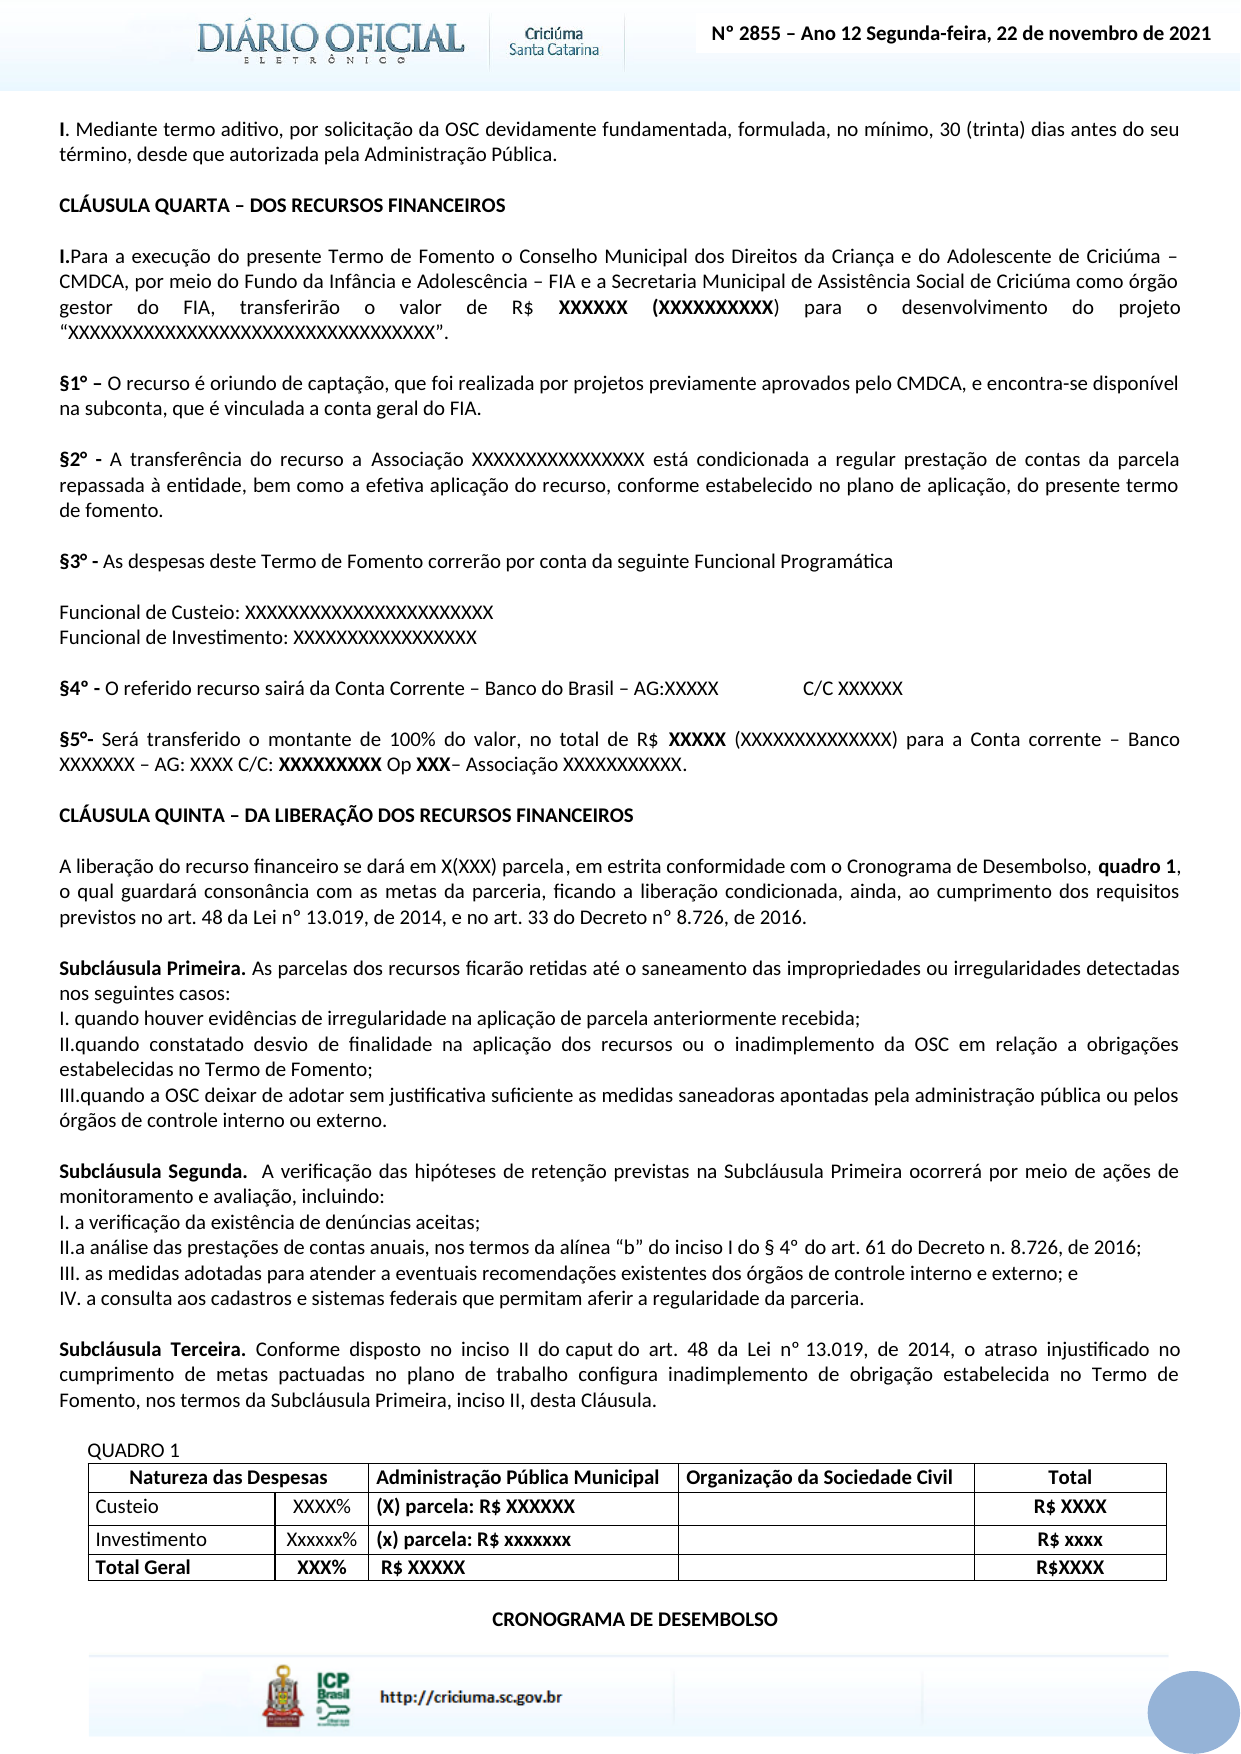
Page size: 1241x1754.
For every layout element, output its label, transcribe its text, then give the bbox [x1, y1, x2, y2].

table_header Administração Pública Municipal [369, 1464, 678, 1492]
text CLÁUSULA QUINTA – DA LIBERAÇÃO DOS RECURSOS FINANCEIROS [59, 802, 1181, 828]
text I. Mediante termo aditivo, por solicitação da OSC devidamente fundamentada, formulada, no mínimo, 30 (trinta) dias antes do seu término, desde que autorizada pela Administração Pública. [59, 116, 1181, 167]
text §3° - As despesas deste Termo de Fomento correrão por conta da seguinte Funcional Programática [59, 548, 1181, 573]
text II.a análise das prestações de contas anuais, nos termos da alínea “b” do inciso I do § 4º do art. 61 do Decreto n. 8.726, de 2016; [59, 1234, 1181, 1260]
table_cell R$ XXXX [975, 1493, 1166, 1525]
table_cell R$ XXXXX [369, 1555, 678, 1580]
text §4º - O referido recurso sairá da Conta Corrente – Banco do Brasil – AG:XXXXX C/C XXXXXX [59, 675, 1181, 701]
text II.quando constatado desvio de finalidade na aplicação dos recursos ou o inadimplemento da OSC em relação a obrigações estabelecidas no Termo de Fomento; [59, 1031, 1181, 1082]
text IV. a consulta aos cadastros e sistemas federais que permitam aferir a regularidade da parceria. [59, 1285, 1181, 1311]
text Funcional de Investimento: XXXXXXXXXXXXXXXXX [59, 624, 1181, 650]
table_cell (X) parcela: R$ XXXXXX [369, 1493, 678, 1525]
text CLÁUSULA QUARTA – DOS RECURSOS FINANCEIROS [59, 192, 1181, 218]
text I. quando houver evidências de irregularidade na aplicação de parcela anteriormente recebida; [59, 1006, 1181, 1031]
table_cell XXX% [276, 1555, 368, 1580]
table_cell [679, 1555, 974, 1580]
text Subcláusula Primeira. As parcelas dos recursos ficarão retidas até o saneamento das impropriedades ou irregularidades detectadas nos seguintes casos: [59, 955, 1181, 1006]
text Subcláusula Segunda. A verificação das hipóteses de retenção previstas na Subcláusula Primeira ocorrerá por meio de ações de monitoramento e avaliação, incluindo: [59, 1158, 1181, 1209]
table_cell Xxxxxx% [276, 1526, 368, 1553]
text III. as medidas adotadas para atender a eventuais recomendações existentes dos órgãos de controle interno e externo; e [59, 1260, 1181, 1285]
text I. a verificação da existência de denúncias aceitas; [59, 1209, 1181, 1234]
table_cell XXXX% [276, 1493, 368, 1525]
text §1° – O recurso é oriundo de captação, que foi realizada por projetos previamente aprovados pelo CMDCA, e encontra-se disponível na subconta, que é vinculada a conta geral do FIA. [59, 370, 1181, 421]
text QUADRO 1 [59, 1438, 1181, 1463]
text §2° - A transferência do recurso a Associação XXXXXXXXXXXXXXXX está condicionada a regular prestação de contas da parcela repassada à entidade, bem como a efetiva aplicação do recurso, conforme estabelecido no plano de aplicação, do presente termo de fomento. [59, 446, 1181, 523]
text Subcláusula Terceira. Conforme disposto no inciso II do caput do art. 48 da Lei nº 13.019, de 2014, o atraso injustificado no cumprimento de metas pactuadas no plano de trabalho configura inadimplemento de obrigação estabelecida no Termo de Fomento, nos termos da Subcláusula Primeira, inciso II, desta Cláusula. [59, 1336, 1181, 1412]
table_cell Total Geral [89, 1555, 274, 1580]
table_header Organização da Sociedade Civil [679, 1464, 974, 1492]
table_cell R$ xxxx [975, 1526, 1166, 1553]
table_header Total [975, 1464, 1166, 1492]
table_cell [679, 1493, 974, 1525]
table_cell R$XXXX [975, 1555, 1166, 1580]
table_header Natureza das Despesas [89, 1464, 368, 1492]
text I.Para a execução do presente Termo de Fomento o Conselho Municipal dos Direitos da Criança e do Adolescente de Criciúma – CMDCA, por meio do Fundo da Infância e Adolescência – FIA e a Secretaria Municipal de Assistência Social de Criciúma como órgão gestor do FIA, transferirão o valor de R$ XXXXXX (XXXXXXXXXX) para o desenvolvimento do projeto “XXXXXXXXXXXXXXXXXXXXXXXXXXXXXXXXXX”. [59, 243, 1181, 345]
table_cell Investimento [89, 1526, 274, 1553]
text §5°- Será transferido o montante de 100% do valor, no total de R$ XXXXX (XXXXXXXXXXXXXX) para a Conta corrente – Banco XXXXXXX – AG: XXXX C/C: XXXXXXXXX Op XXX– Associação XXXXXXXXXXX. [59, 726, 1181, 777]
text A liberação do recurso financeiro se dará em X(XXX) parcela, em estrita conformidade com o Cronograma de Desembolso, quadro 1, o qual guardará consonância com as metas da parceria, ficando a liberação condicionada, ainda, ao cumprimento dos requisitos previstos no art. 48 da Lei nº 13.019, de 2014, e no art. 33 do Decreto nº 8.726, de 2016. [59, 853, 1181, 929]
table_cell (x) parcela: R$ xxxxxxx [369, 1526, 678, 1553]
text CRONOGRAMA DE DESEMBOLSO [89, 1606, 1181, 1632]
table_cell [679, 1526, 974, 1553]
table_cell Custeio [89, 1493, 274, 1525]
text Funcional de Custeio: XXXXXXXXXXXXXXXXXXXXXXX [59, 599, 1181, 624]
text III.quando a OSC deixar de adotar sem justificativa suficiente as medidas saneadoras apontadas pela administração pública ou pelos órgãos de controle interno ou externo. [59, 1082, 1181, 1133]
